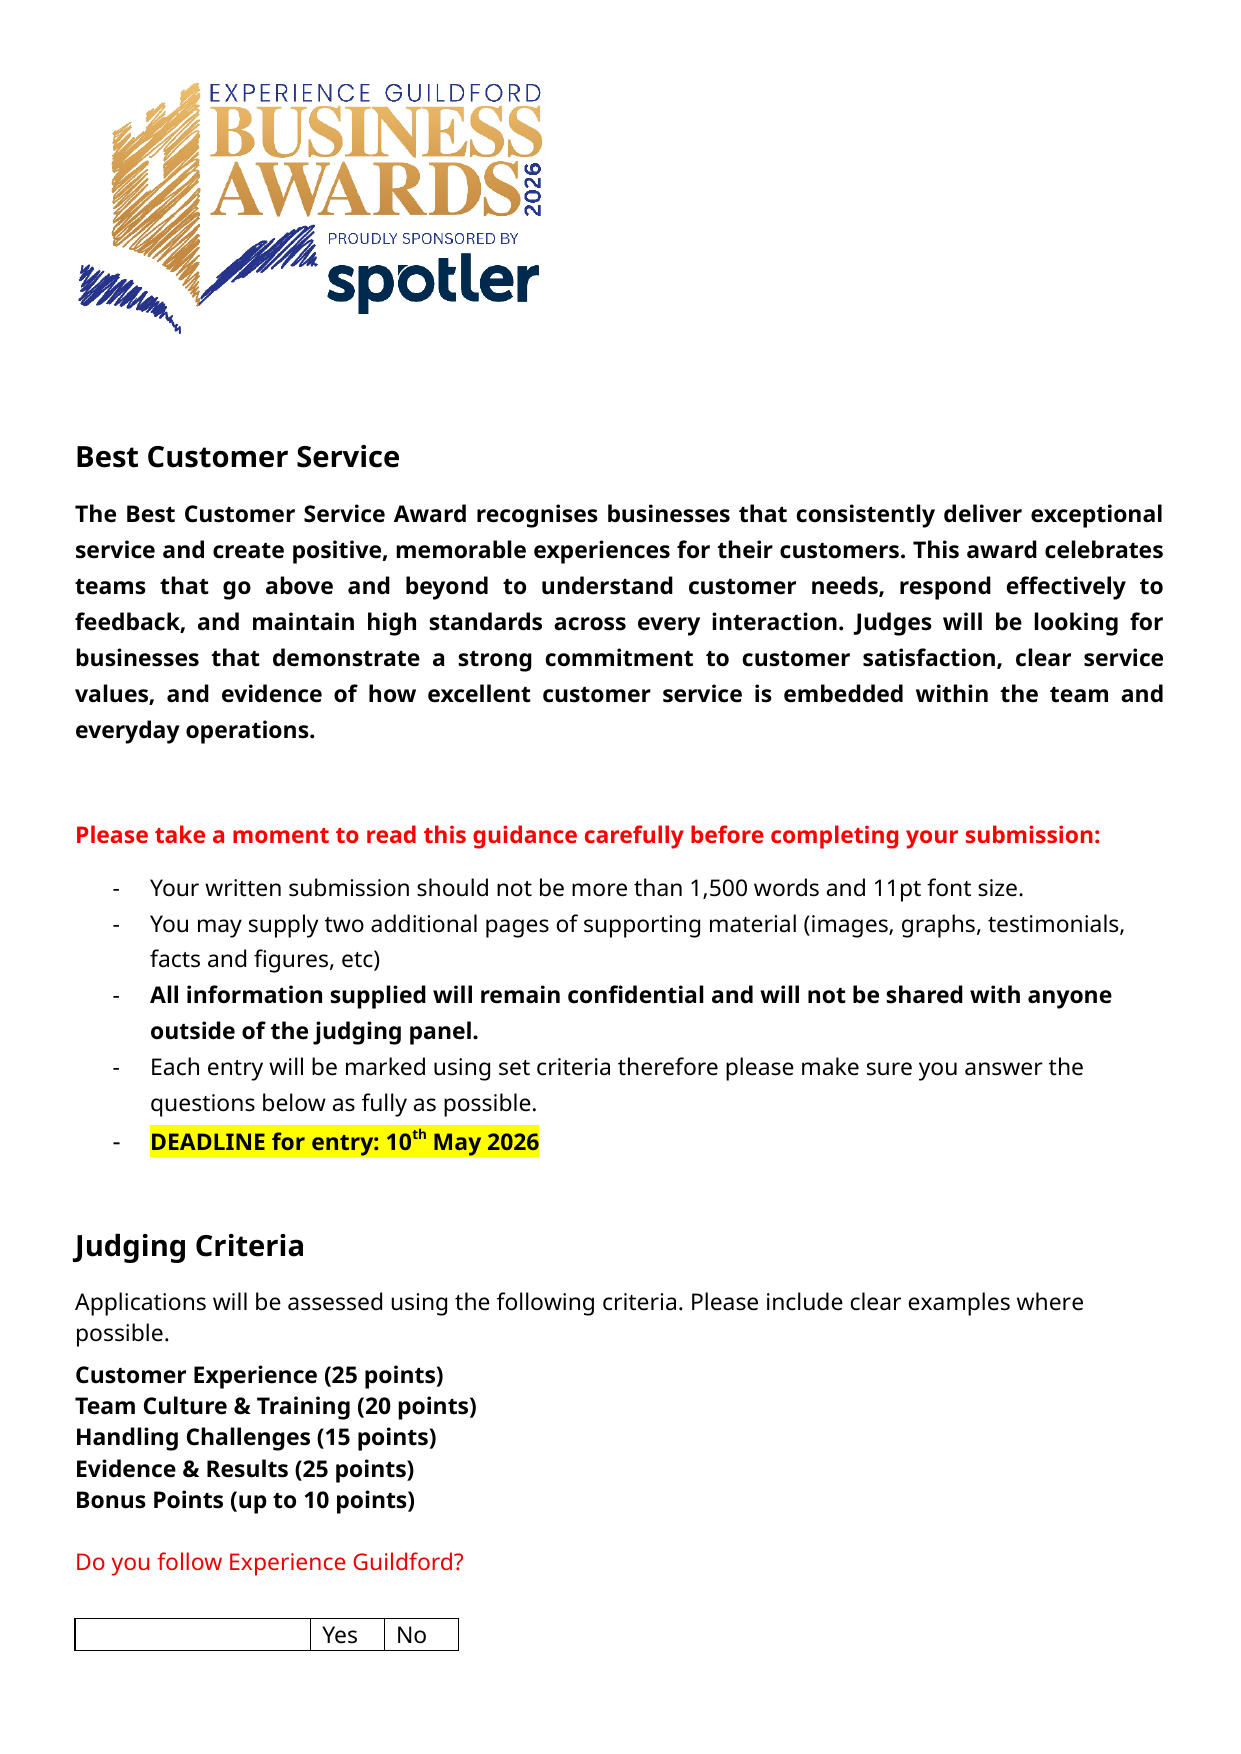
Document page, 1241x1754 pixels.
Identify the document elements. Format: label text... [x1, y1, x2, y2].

text Evidence & Results (25 points) [75, 1452, 1165, 1484]
text The Best Customer Service Award recognises businesses that consistently deliver exceptional service and create positive, memorable experiences for their customers. This award celebrates teams that go above and beyond to understand customer needs, respond effectively to feedback, and maintain high standards across every interaction. Judges will be looking for businesses that demonstrate a strong commitment to customer satisfaction, clear service values, and evidence of how excellent customer service is embedded within the team and everyday operations. [75, 498, 1165, 745]
text Please take a moment to read this guidance carefully before completing your submission: [75, 819, 1165, 850]
text Best Customer Service [75, 436, 1165, 476]
list All information supplied will remain confidential and will not be shared with anyone outside of the judging panel. [112, 979, 1165, 1047]
table_header No [385, 1619, 458, 1650]
text Team Culture & Training (20 points) [75, 1390, 1165, 1421]
text Applications will be assessed using the following criteria. Please include clear examples where possible. [75, 1286, 1165, 1348]
text Do you follow Experience Guildford? [75, 1546, 1165, 1577]
table_header [76, 1619, 310, 1650]
text Bonus Points (up to 10 points) [75, 1484, 1165, 1515]
text Handling Challenges (15 points) [75, 1421, 1165, 1452]
list Each entry will be marked using set criteria therefore please make sure you answer the questions below as fully as possible. [112, 1051, 1165, 1118]
list Your written submission should not be more than 1,500 words and 11pt font size. [112, 872, 1165, 903]
list DEADLINE for entry: 10th May 2026 [112, 1123, 1165, 1157]
table_header Yes [311, 1619, 384, 1650]
list You may supply two additional pages of supporting material (images, graphs, testimonials, facts and figures, etc) [112, 907, 1165, 975]
text Customer Experience (25 points) [75, 1359, 1165, 1390]
subtitle Judging Criteria [75, 1225, 1165, 1265]
